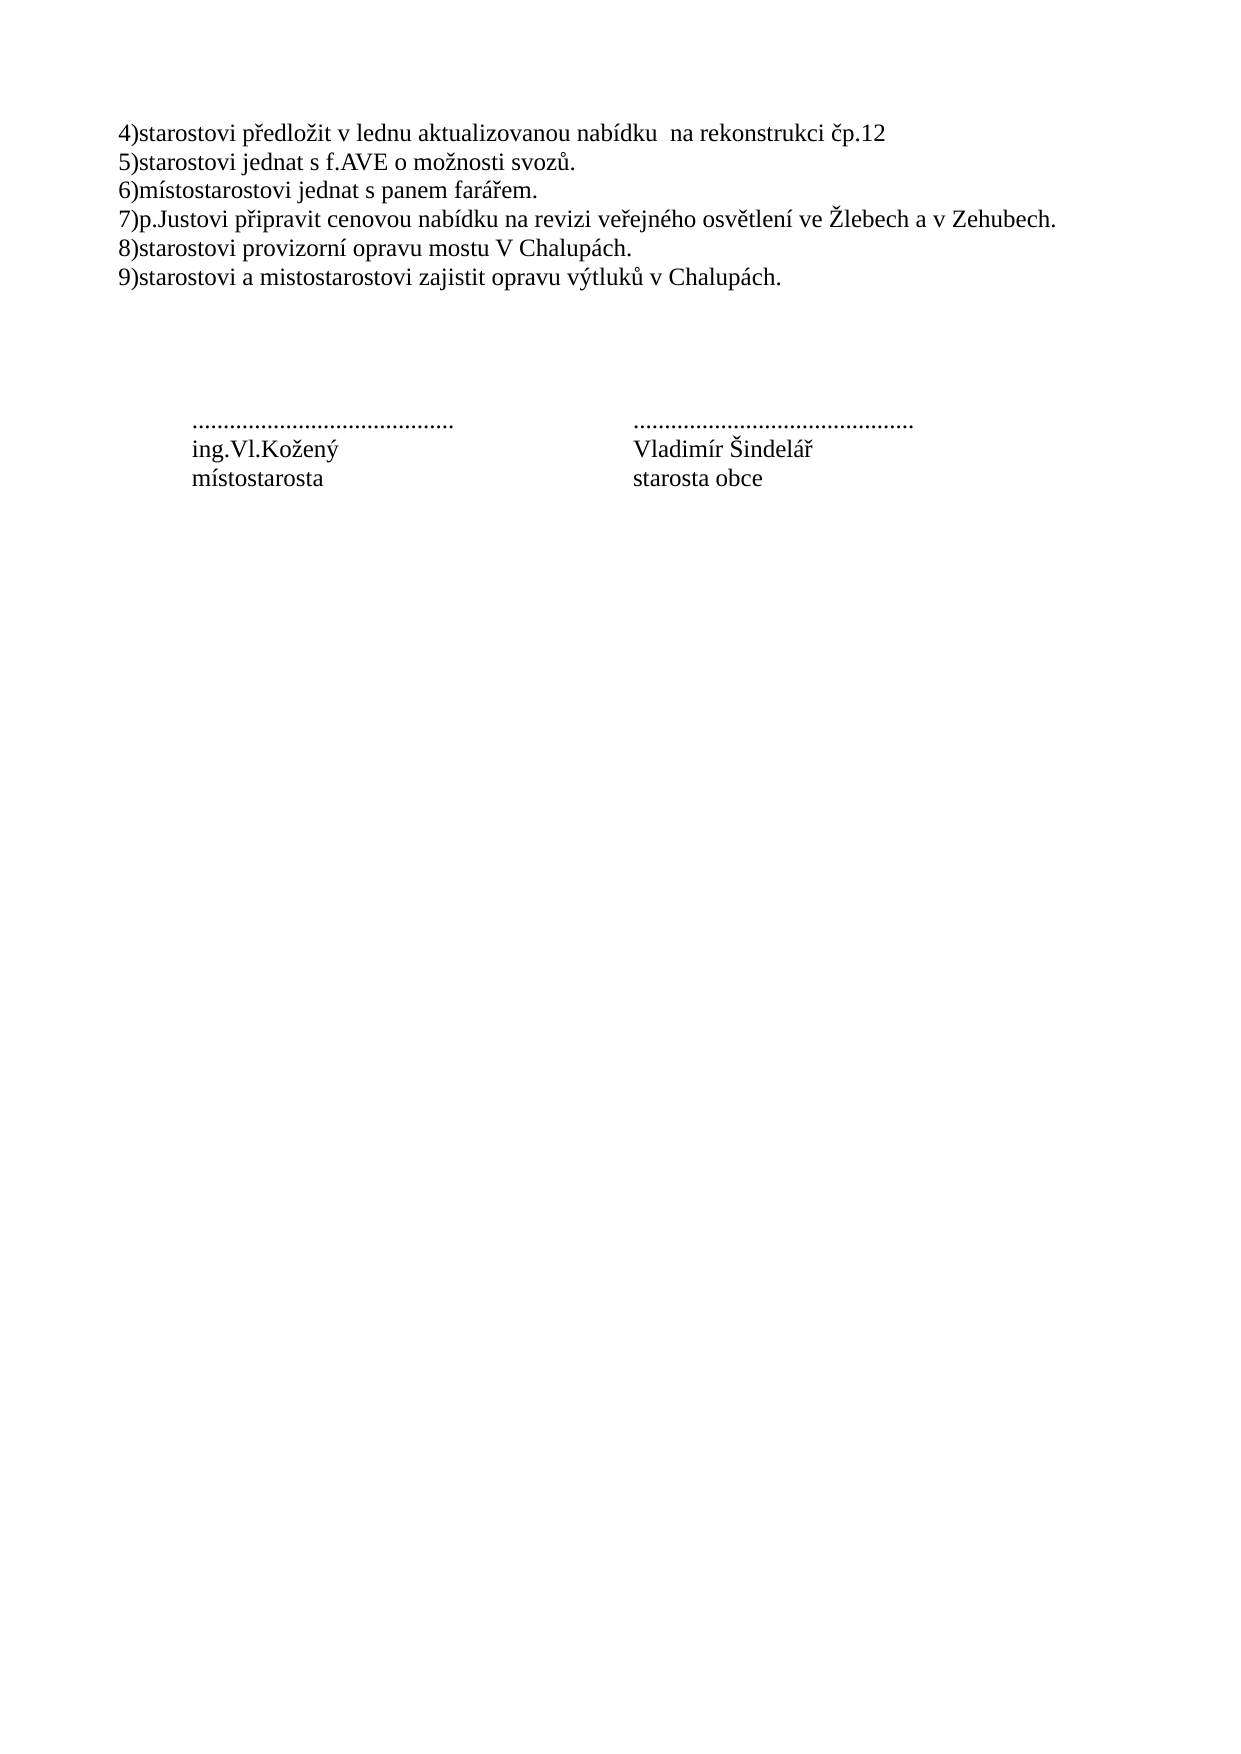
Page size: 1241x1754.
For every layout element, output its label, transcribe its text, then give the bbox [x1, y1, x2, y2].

text 6)místostarostovi jednat s panem farářem. [118, 176, 1122, 204]
text 7)p.Justovi připravit cenovou nabídku na revizi veřejného osvětlení ve Žlebech a v Zehubech. [118, 204, 1122, 233]
text ing.Vl.Kožený Vladimír Šindelář [118, 434, 1122, 463]
text 5)starostovi jednat s f.AVE o možnosti svozů. [118, 147, 1122, 176]
text 8)starostovi provizorní opravu mostu V Chalupách. [118, 233, 1122, 262]
text místostarosta starosta obce [118, 463, 1122, 492]
text 9)starostovi a mistostarostovi zajistit opravu výtluků v Chalupách. [118, 262, 1122, 291]
text 4)starostovi předložit v lednu aktualizovanou nabídku na rekonstrukci čp.12 [118, 118, 1122, 147]
text .......................................... ............................................. [118, 406, 1122, 434]
